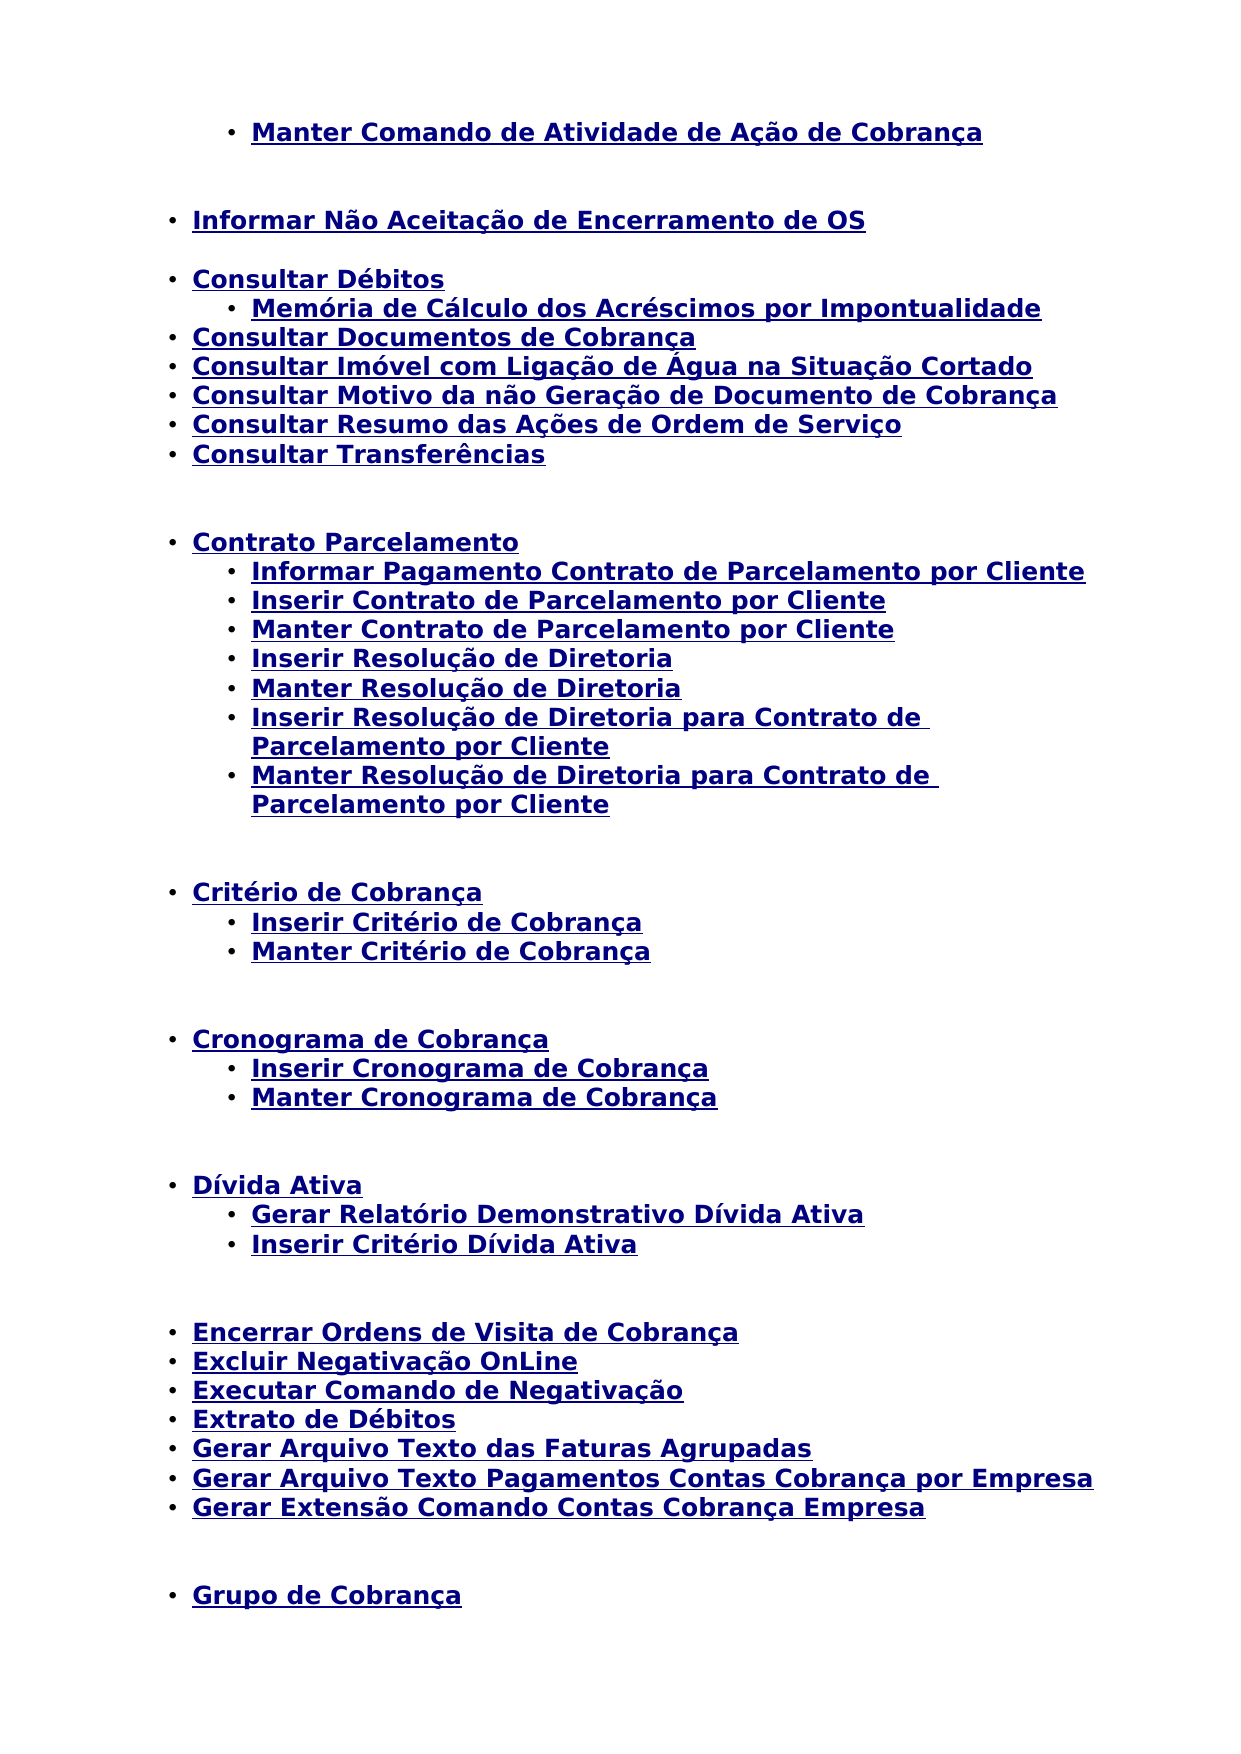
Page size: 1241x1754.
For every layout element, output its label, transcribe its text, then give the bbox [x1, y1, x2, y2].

list Consultar Documentos de Cobrança [177, 323, 1122, 352]
list Grupo de Cobrança [177, 1581, 1122, 1610]
list Consultar Motivo da não Geração de Documento de Cobrança [177, 382, 1122, 411]
list Excluir Negativação OnLine [177, 1347, 1122, 1376]
list Inserir Critério Dívida Ativa [236, 1230, 1122, 1259]
list Extrato de Débitos [177, 1406, 1122, 1435]
list Informar Pagamento Contrato de Parcelamento por Cliente [236, 557, 1122, 586]
list Dívida Ativa [177, 1172, 1122, 1201]
list Consultar Resumo das Ações de Ordem de Serviço [177, 411, 1122, 440]
list Manter Critério de Cobrança [236, 937, 1122, 966]
list Critério de Cobrança [177, 879, 1122, 908]
list Informar Não Aceitação de Encerramento de OS [177, 206, 1122, 235]
list Consultar Transferências [177, 440, 1122, 469]
list Manter Resolução de Diretoria para Contrato de Parcelamento por Cliente [236, 761, 1122, 820]
list Manter Cronograma de Cobrança [236, 1083, 1122, 1113]
list Consultar Débitos [177, 265, 1122, 294]
list Cronograma de Cobrança [177, 1025, 1122, 1054]
list Inserir Cronograma de Cobrança [236, 1054, 1122, 1083]
list Inserir Critério de Cobrança [236, 908, 1122, 937]
list Consultar Imóvel com Ligação de Água na Situação Cortado [177, 352, 1122, 382]
list Inserir Resolução de Diretoria para Contrato de Parcelamento por Cliente [236, 703, 1122, 761]
list Contrato Parcelamento [177, 528, 1122, 557]
list Executar Comando de Negativação [177, 1376, 1122, 1406]
list Inserir Contrato de Parcelamento por Cliente [236, 586, 1122, 616]
list Manter Comando de Atividade de Ação de Cobrança [236, 118, 1122, 147]
list Gerar Extensão Comando Contas Cobrança Empresa [177, 1493, 1122, 1522]
list Inserir Resolução de Diretoria [236, 645, 1122, 674]
list Gerar Relatório Demonstrativo Dívida Ativa [236, 1201, 1122, 1230]
list Gerar Arquivo Texto das Faturas Agrupadas [177, 1435, 1122, 1464]
list Manter Resolução de Diretoria [236, 674, 1122, 703]
list Gerar Arquivo Texto Pagamentos Contas Cobrança por Empresa [177, 1464, 1122, 1493]
list Manter Contrato de Parcelamento por Cliente [236, 616, 1122, 645]
list Encerrar Ordens de Visita de Cobrança [177, 1318, 1122, 1347]
list Memória de Cálculo dos Acréscimos por Impontualidade [236, 294, 1122, 323]
